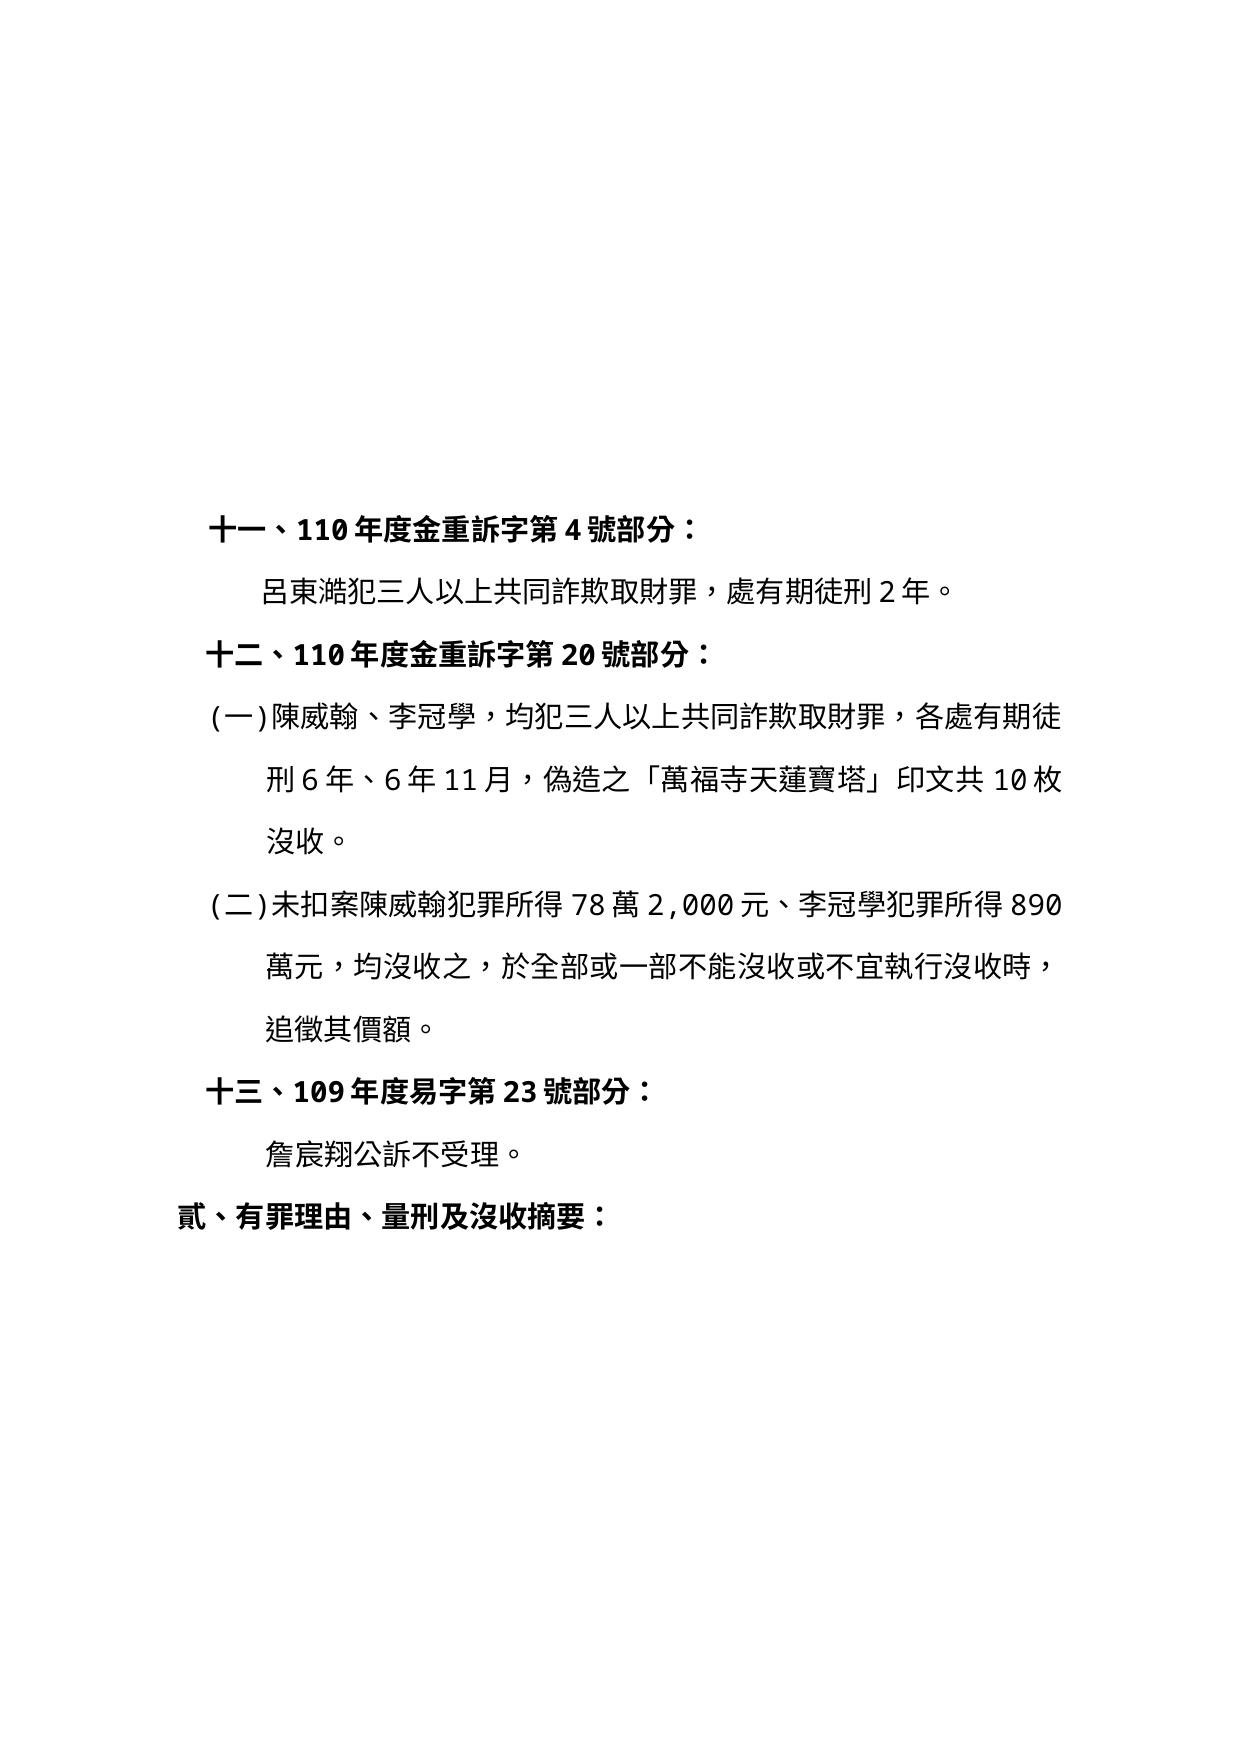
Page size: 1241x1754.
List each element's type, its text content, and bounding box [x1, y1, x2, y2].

text (一)陳威翰、李冠學，均犯三人以上共同詐欺取財罪，各處有期徒刑6年、6年11月，偽造之「萬福寺天蓮寶塔」印文共10枚沒收。 [207, 673, 1063, 861]
text 十三、109年度易字第23號部分： [205, 1048, 1063, 1111]
text 十一、110年度金重訴字第4號部分： [208, 486, 1063, 548]
text 詹宸翔公訴不受理。 [177, 1111, 1063, 1173]
text (二)未扣案陳威翰犯罪所得78萬2,000元、李冠學犯罪所得890萬元，均沒收之，於全部或一部不能沒收或不宜執行沒收時，追徵其價額。 [207, 861, 1063, 1048]
text 貳、有罪理由、量刑及沒收摘要： [177, 1173, 1063, 1236]
text 十二、110年度金重訴字第20號部分： [205, 611, 1063, 673]
text 呂東澔犯三人以上共同詐欺取財罪，處有期徒刑2年。 [187, 548, 1063, 611]
